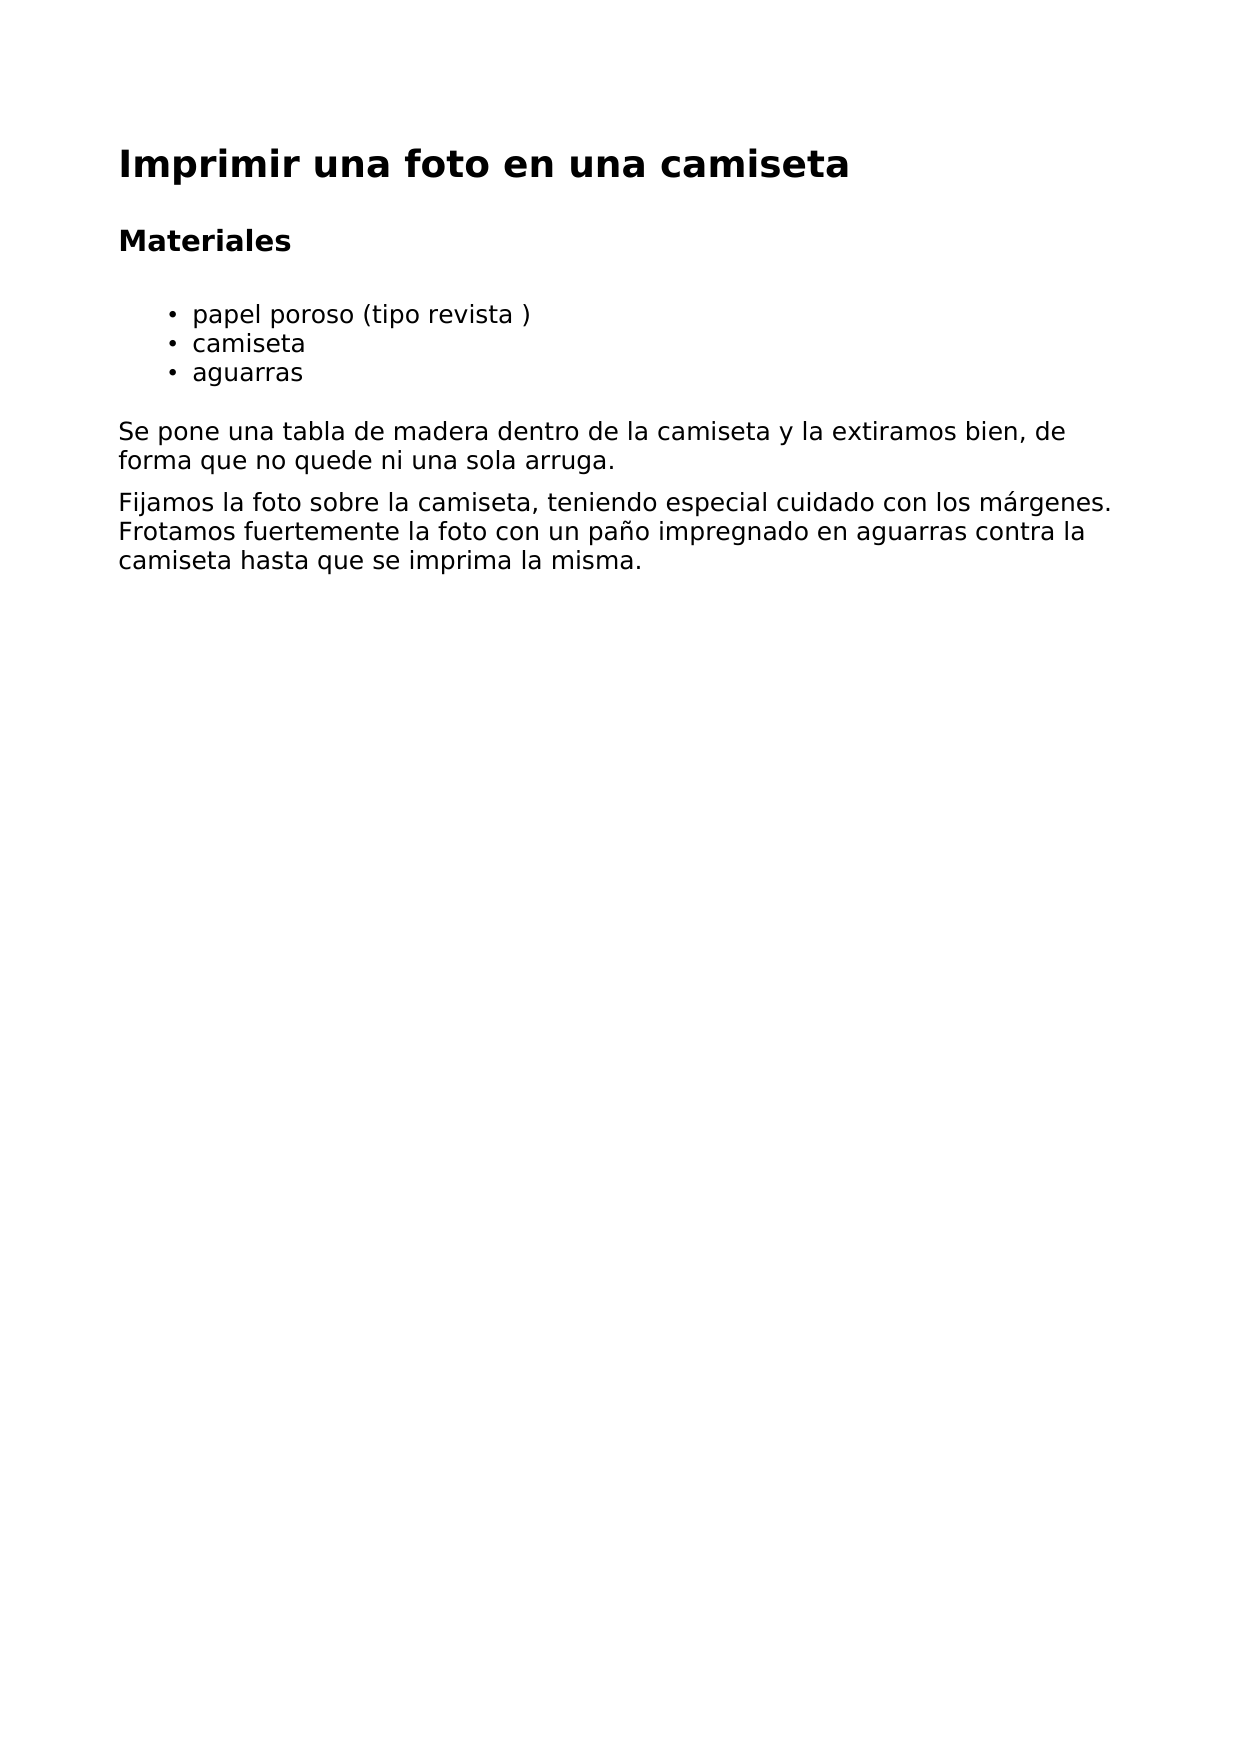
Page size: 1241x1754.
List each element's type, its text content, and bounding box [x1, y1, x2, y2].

list camiseta [177, 329, 1122, 358]
subtitle Imprimir una foto en una camiseta [118, 143, 1122, 187]
list papel poroso (tipo revista ) [177, 300, 1122, 329]
text Fijamos la foto sobre la camiseta, teniendo especial cuidado con los márgenes. Frotamos fuertemente la foto con un paño impregnado en aguarras contra la camiseta hasta que se imprima la misma. [118, 488, 1122, 576]
subtitle Materiales [118, 224, 1122, 258]
list aguarras [177, 358, 1122, 388]
text Se pone una tabla de madera dentro de la camiseta y la extiramos bien, de forma que no quede ni una sola arruga. [118, 417, 1122, 476]
